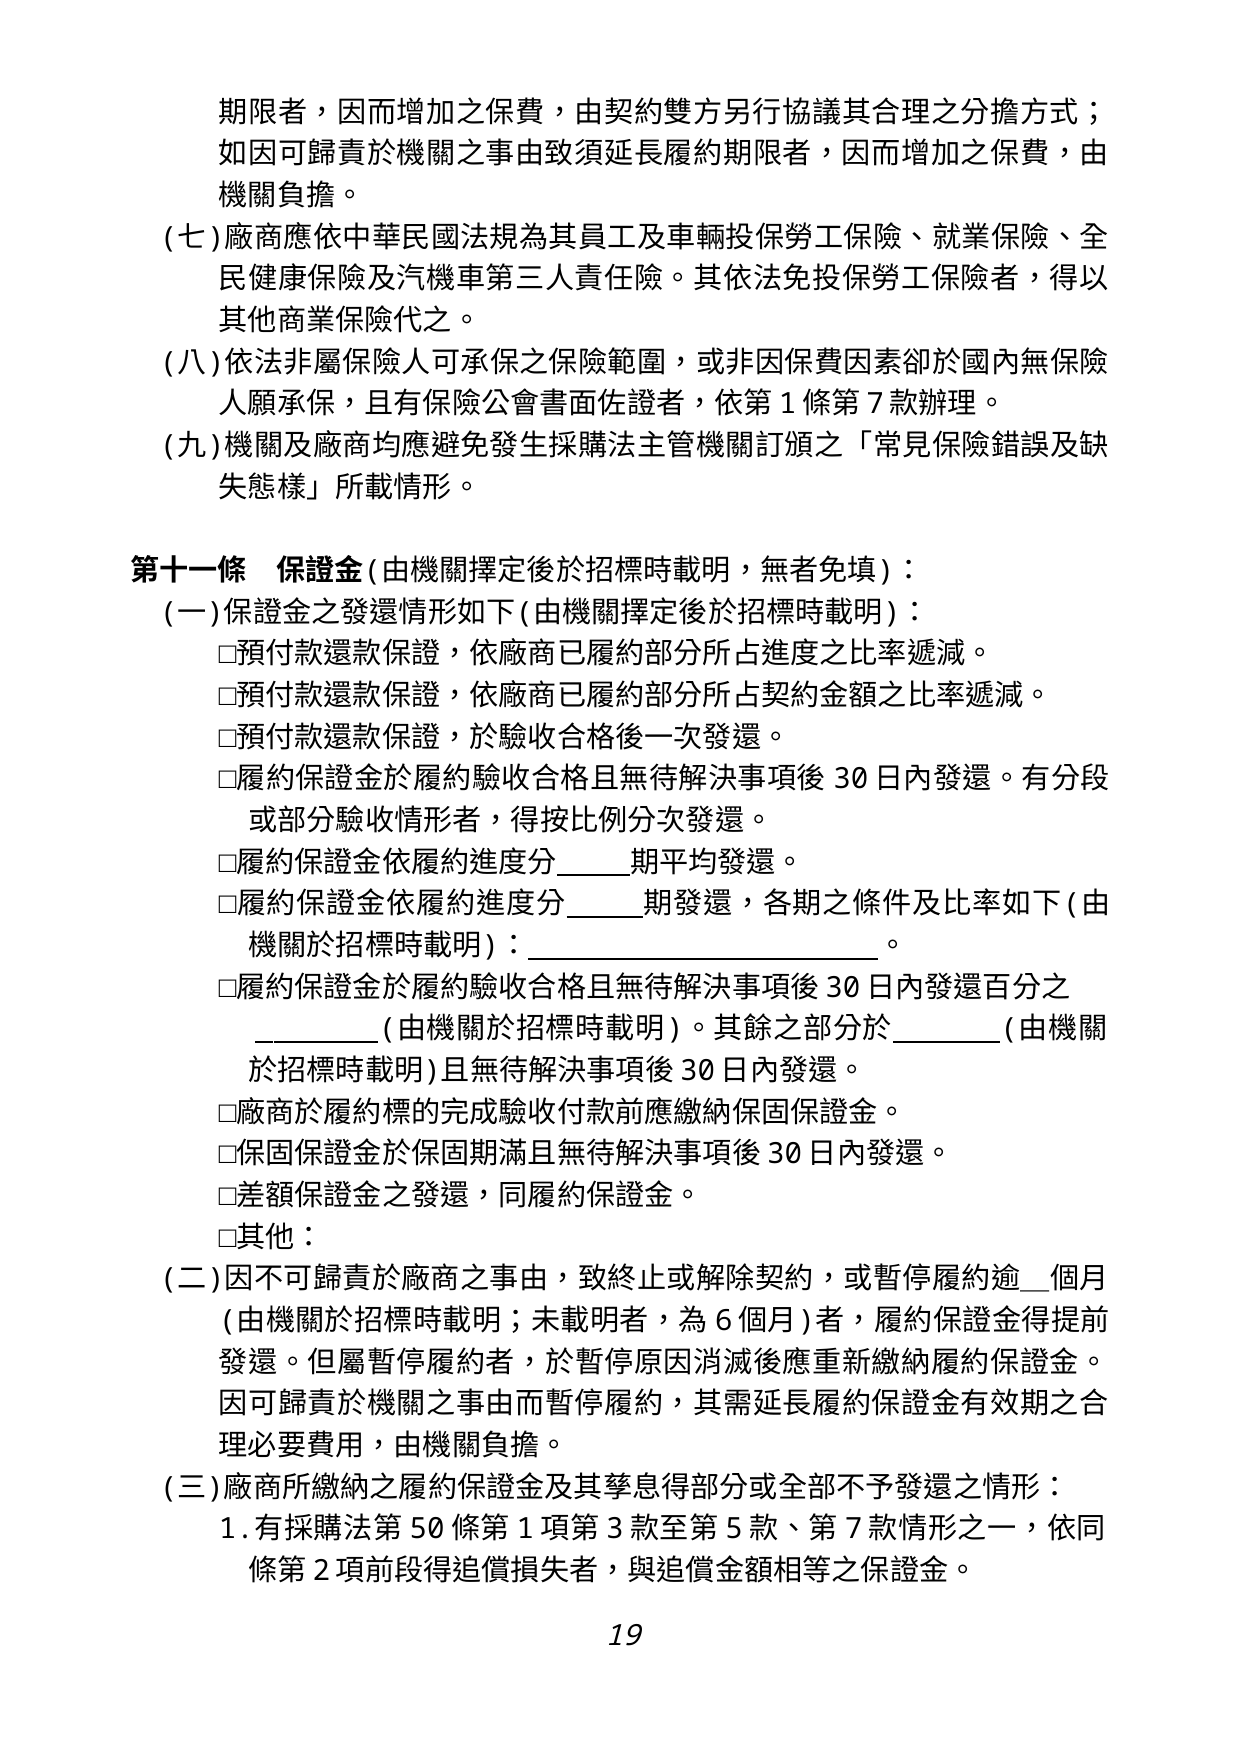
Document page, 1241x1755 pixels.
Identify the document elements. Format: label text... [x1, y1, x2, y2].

text (三)廠商所繳納之履約保證金及其孳息得部分或全部不予發還之情形： [159, 1464, 1110, 1505]
text (七)廠商應依中華民國法規為其員工及車輛投保勞工保險、就業保險、全民健康保險及汽機車第三人責任險。其依法免投保勞工保險者，得以其他商業保險代之。 [159, 214, 1110, 339]
text □其他： [218, 1214, 1108, 1255]
text □預付款還款保證，於驗收合格後一次發還。 [218, 714, 1110, 755]
text □預付款還款保證，依廠商已履約部分所占契約金額之比率遞減。 [218, 672, 1110, 714]
text □預付款還款保證，依廠商已履約部分所占進度之比率遞減。 [218, 630, 1110, 672]
text (一)保證金之發還情形如下(由機關擇定後於招標時載明)： [159, 589, 1110, 630]
text (由機關於招標時載明)。其餘之部分於 (由機關於招標時載明)且無待解決事項後30日內發還。 [218, 1005, 1108, 1089]
text □差額保證金之發還，同履約保證金。 [218, 1172, 1108, 1214]
text □廠商於履約標的完成驗收付款前應繳納保固保證金。 [218, 1089, 1108, 1130]
text 期限者，因而增加之保費，由契約雙方另行協議其合理之分擔方式；如因可歸責於機關之事由致須延長履約期限者，因而增加之保費，由機關負擔。 [159, 89, 1110, 214]
text □保固保證金於保固期滿且無待解決事項後30日內發還。 [218, 1130, 1108, 1172]
text □履約保證金於履約驗收合格且無待解決事項後30日內發還。有分段或部分驗收情形者，得按比例分次發還。 [218, 755, 1110, 839]
text (八)依法非屬保險人可承保之保險範圍，或非因保費因素卻於國內無保險人願承保，且有保險公會書面佐證者，依第1條第7款辦理。 [159, 339, 1110, 422]
text □履約保證金於履約驗收合格且無待解決事項後30日內發還百分之 [218, 964, 1108, 1005]
text (九)機關及廠商均應避免發生採購法主管機關訂頒之「常見保險錯誤及缺失態樣」所載情形。 [159, 422, 1110, 505]
text 1.有採購法第50條第1項第3款至第5款、第7款情形之一，依同條第2項前段得追償損失者，與追償金額相等之保證金。 [218, 1505, 1108, 1589]
text □履約保證金依履約進度分 期平均發還。 [218, 839, 1110, 880]
text 第十一條 保證金(由機關擇定後於招標時載明，無者免填)： [130, 547, 1110, 589]
text □履約保證金依履約進度分 期發還，各期之條件及比率如下(由機關於招標時載明)： 。 [218, 880, 1110, 964]
text (二)因不可歸責於廠商之事由，致終止或解除契約，或暫停履約逾＿個月(由機關於招標時載明；未載明者，為6個月)者，履約保證金得提前發還。但屬暫停履約者，於暫停原因消滅後應重新繳納履約保證金。因可歸責於機關之事由而暫停履約，其需延長履約保證金有效期之合理必要費用，由機關負擔。 [159, 1255, 1110, 1464]
